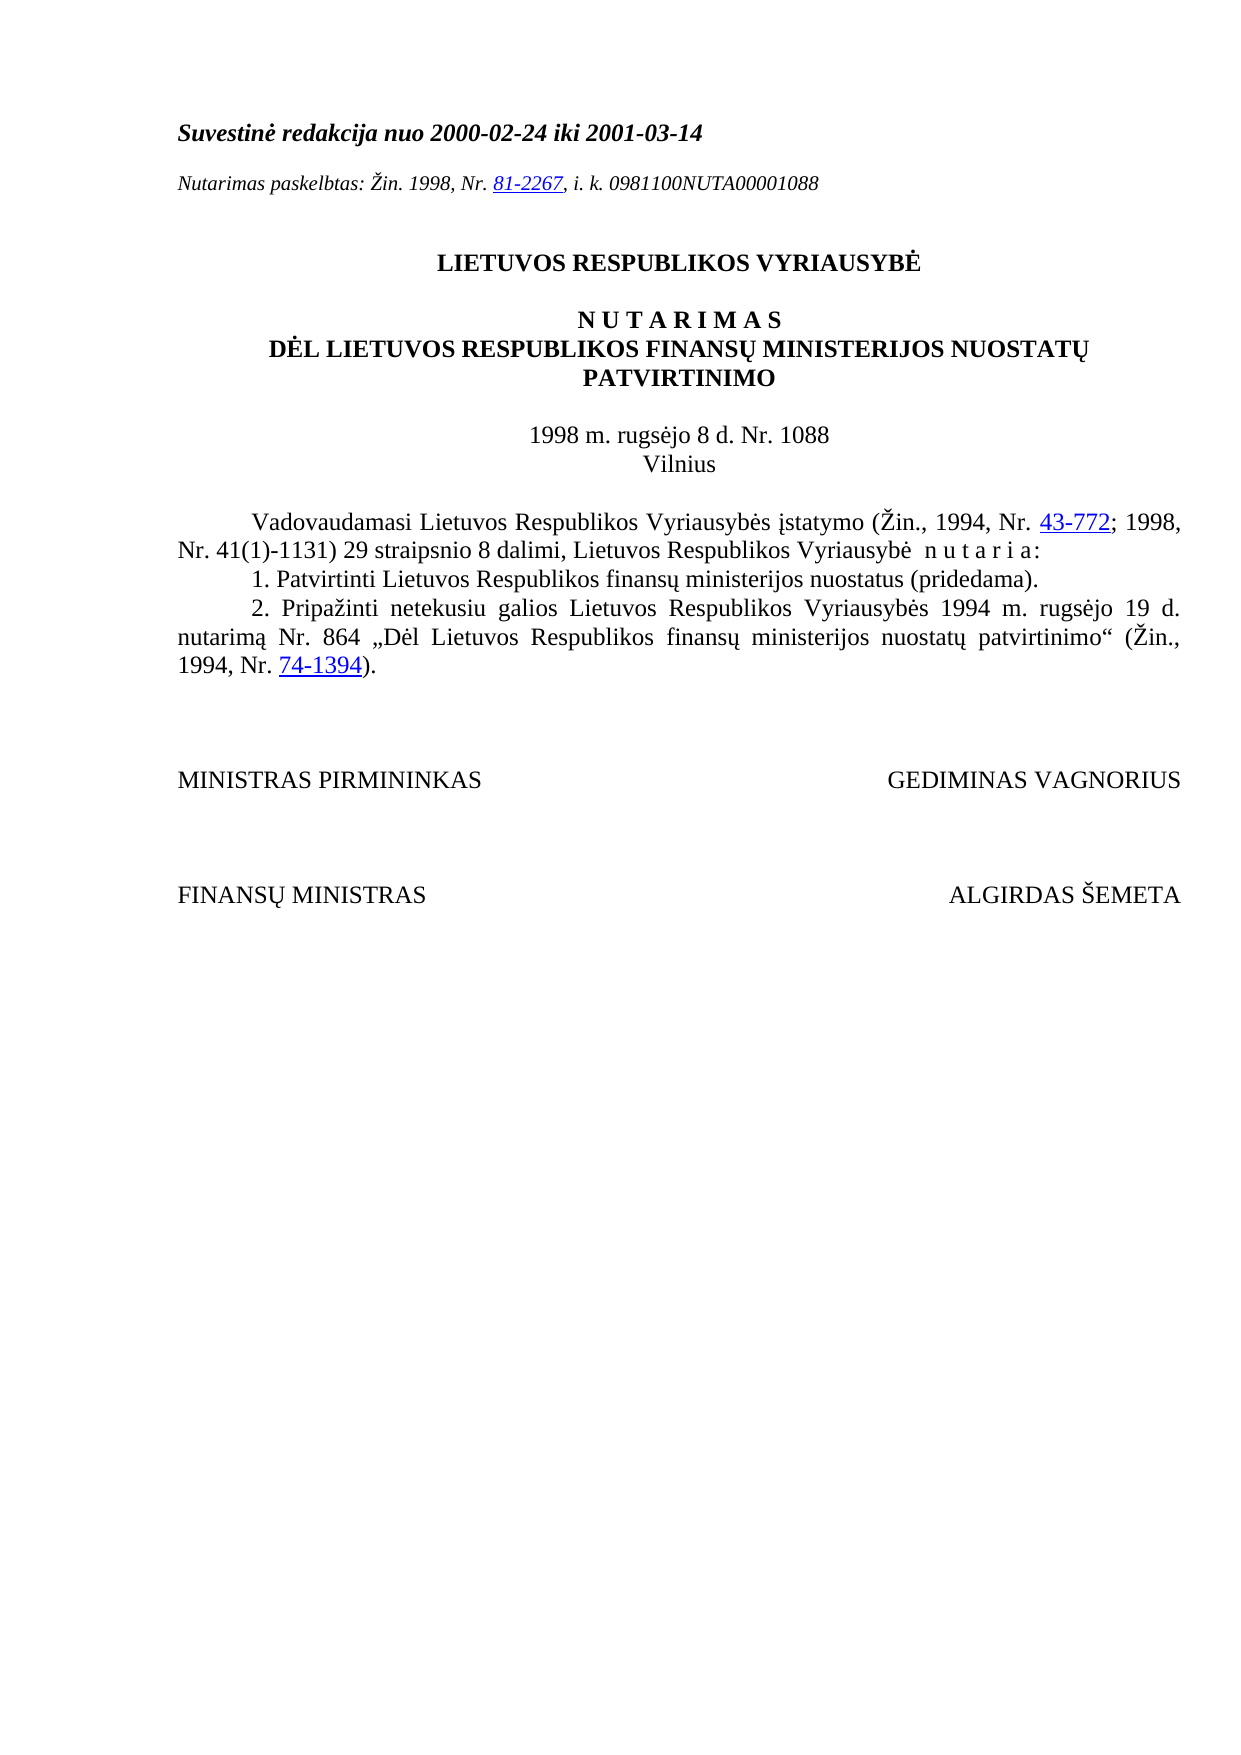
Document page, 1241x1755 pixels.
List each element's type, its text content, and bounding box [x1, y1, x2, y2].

text DĖL LIETUVOS RESPUBLIKOS FINANSŲ MINISTERIJOS NUOSTATŲ PATVIRTINIMO [177, 334, 1181, 392]
text Suvestinė redakcija nuo 2000-02-24 iki 2001-03-14 [177, 118, 1181, 147]
text 1998 m. rugsėjo 8 d. Nr. 1088 [177, 420, 1181, 449]
text Finansų ministras Algirdas Šemeta [177, 880, 1181, 909]
text 1. Patvirtinti Lietuvos Respublikos finansų ministerijos nuostatus (pridedama). [177, 564, 1181, 593]
text LIETUVOS RESPUBLIKOS VYRIAUSYBĖ [177, 248, 1181, 277]
text Ministras Pirmininkas Gediminas Vagnorius [177, 765, 1181, 794]
text Nutarimas paskelbtas: Žin. 1998, Nr. 81-2267, i. k. 0981100NUTA00001088 [177, 171, 1181, 195]
text 2. Pripažinti netekusiu galios Lietuvos Respublikos Vyriausybės 1994 m. rugsėjo 19 d. nutarimą Nr. 864 „Dėl Lietuvos Respublikos finansų ministerijos nuostatų patvirtinimo“ (Žin., 1994, Nr. 74-1394). [177, 593, 1181, 679]
text N U T A R I M A S [177, 305, 1181, 334]
text Vadovaudamasi Lietuvos Respublikos Vyriausybės įstatymo (Žin., 1994, Nr. 43-772; 1998, Nr. 41(1)-1131) 29 straipsnio 8 dalimi, Lietuvos Respublikos Vyriausybė nutaria: [177, 507, 1181, 564]
text Vilnius [177, 449, 1181, 478]
